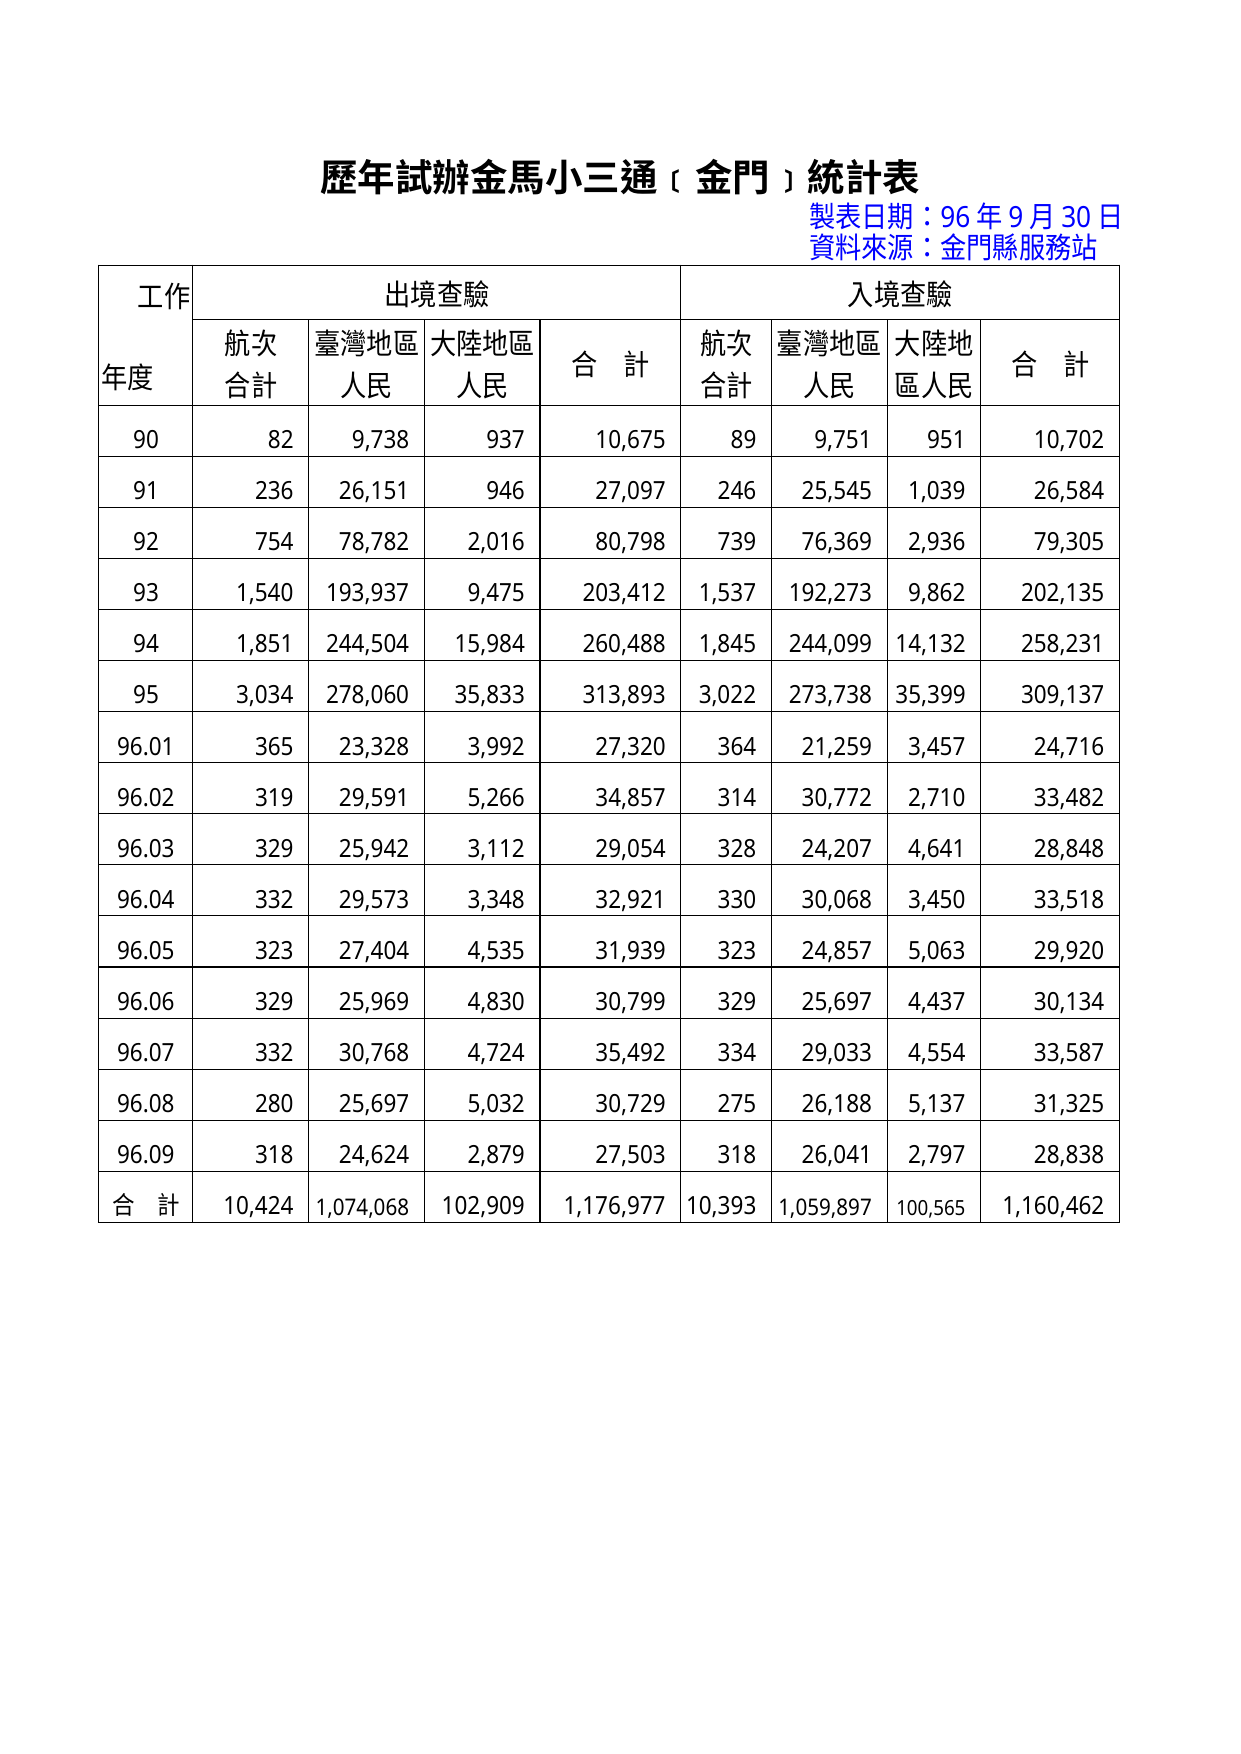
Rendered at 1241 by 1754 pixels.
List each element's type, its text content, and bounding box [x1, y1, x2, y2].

table_cell 96.07 [99, 1019, 192, 1068]
table_cell 29,573 [309, 865, 424, 915]
text 歷年試辦金馬小三通﹝金門﹞統計表 [89, 148, 1152, 202]
table_cell 318 [681, 1121, 771, 1171]
table_cell [1120, 966, 1142, 1017]
table_cell 1,074,068 [309, 1172, 424, 1222]
table_cell 90 [99, 406, 192, 456]
table_cell [1120, 711, 1142, 762]
table_cell 32,921 [541, 865, 680, 915]
table_cell 246 [681, 457, 771, 507]
table_cell 30,134 [981, 968, 1119, 1017]
table_cell 95 [99, 661, 192, 711]
table_cell 合 計 [981, 320, 1119, 405]
table_cell 319 [193, 763, 308, 813]
table_cell 92 [99, 508, 192, 558]
table_cell 1,845 [681, 610, 771, 660]
table_cell 4,724 [425, 1019, 539, 1068]
table_cell 2,016 [425, 508, 539, 558]
table_cell 91 [99, 457, 192, 507]
table_cell 23,328 [309, 712, 424, 762]
table_cell 臺灣地區人民 [309, 320, 424, 405]
table_cell 27,097 [541, 457, 680, 507]
table_cell 29,920 [981, 916, 1119, 966]
table_cell 5,137 [888, 1070, 980, 1119]
table_cell [1120, 319, 1142, 405]
table_cell 27,503 [541, 1121, 680, 1171]
table_cell [1120, 1069, 1142, 1119]
table_cell 26,584 [981, 457, 1119, 507]
table_cell 航次 合計 [681, 320, 771, 405]
table_cell 29,054 [541, 814, 680, 864]
table_cell [1120, 864, 1142, 915]
table_cell 25,969 [309, 968, 424, 1017]
table_cell 35,492 [541, 1019, 680, 1068]
table_cell 大陸地區人民 [425, 320, 539, 405]
table_cell 79,305 [981, 508, 1119, 558]
table_cell 大陸地區人民 [888, 320, 980, 405]
table_cell 203,412 [541, 559, 680, 609]
table_cell 946 [425, 457, 539, 507]
table_cell 30,799 [541, 968, 680, 1017]
table_cell [1120, 558, 1142, 609]
table_cell 25,545 [772, 457, 887, 507]
table_cell 192,273 [772, 559, 887, 609]
table_cell 329 [193, 968, 308, 1017]
table_cell 33,482 [981, 763, 1119, 813]
table_cell [1120, 1018, 1142, 1068]
table_cell 1,160,462 [981, 1172, 1119, 1222]
table_cell 280 [193, 1070, 308, 1119]
table_cell 2,797 [888, 1121, 980, 1171]
table_cell [1120, 1120, 1142, 1171]
table_cell 27,404 [309, 916, 424, 966]
table_cell 31,939 [541, 916, 680, 966]
table_cell 9,738 [309, 406, 424, 456]
table_cell 27,320 [541, 712, 680, 762]
table_cell 364 [681, 712, 771, 762]
table_cell 14,132 [888, 610, 980, 660]
table_cell 329 [193, 814, 308, 864]
table_cell 80,798 [541, 508, 680, 558]
table_cell 30,068 [772, 865, 887, 915]
table_cell 951 [888, 406, 980, 456]
table_cell 10,424 [193, 1172, 308, 1222]
table_cell 329 [681, 968, 771, 1017]
table_cell 1,851 [193, 610, 308, 660]
table_cell 25,942 [309, 814, 424, 864]
table_cell 10,393 [681, 1172, 771, 1222]
table_cell 82 [193, 406, 308, 456]
table_cell 4,535 [425, 916, 539, 966]
table_cell [1120, 813, 1142, 864]
table_cell 1,540 [193, 559, 308, 609]
table_cell 5,266 [425, 763, 539, 813]
table_cell [1120, 507, 1142, 558]
table_cell 937 [425, 406, 539, 456]
table_cell 244,099 [772, 610, 887, 660]
table_cell [1120, 609, 1142, 660]
table_cell 96.01 [99, 712, 192, 762]
table_cell 26,188 [772, 1070, 887, 1119]
table_cell [1120, 1171, 1142, 1222]
table_cell 15,984 [425, 610, 539, 660]
table_cell 1,176,977 [541, 1172, 680, 1222]
table_cell 26,151 [309, 457, 424, 507]
table_cell [1120, 456, 1142, 507]
table_cell 21,259 [772, 712, 887, 762]
table_cell 5,032 [425, 1070, 539, 1119]
table_cell 31,325 [981, 1070, 1119, 1119]
table_cell 出境查驗 [193, 266, 680, 319]
table_cell [1120, 405, 1142, 456]
table_cell 4,554 [888, 1019, 980, 1068]
table_cell 314 [681, 763, 771, 813]
table_cell 96.08 [99, 1070, 192, 1119]
table_cell 10,675 [541, 406, 680, 456]
table_cell 9,475 [425, 559, 539, 609]
table_cell 96.06 [99, 968, 192, 1017]
table_cell [1120, 762, 1142, 813]
table_cell 3,457 [888, 712, 980, 762]
table_cell 202,135 [981, 559, 1119, 609]
table_cell 275 [681, 1070, 771, 1119]
table_cell 3,022 [681, 661, 771, 711]
table_cell 309,137 [981, 661, 1119, 711]
table_cell 332 [193, 1019, 308, 1068]
table_cell 30,729 [541, 1070, 680, 1119]
table_cell 260,488 [541, 610, 680, 660]
table_cell 33,587 [981, 1019, 1119, 1068]
table_cell 臺灣地區人民 [772, 320, 887, 405]
table_cell 10,702 [981, 406, 1119, 456]
table_cell 100,565 [888, 1172, 980, 1222]
table_cell 278,060 [309, 661, 424, 711]
table_cell 3,992 [425, 712, 539, 762]
table_cell [1120, 265, 1142, 319]
table_cell 4,641 [888, 814, 980, 864]
table_cell 365 [193, 712, 308, 762]
table_cell 313,893 [541, 661, 680, 711]
table_cell 236 [193, 457, 308, 507]
table_cell 24,624 [309, 1121, 424, 1171]
table_cell 102,909 [425, 1172, 539, 1222]
table_cell 330 [681, 865, 771, 915]
table_cell 25,697 [309, 1070, 424, 1119]
table_cell 1,537 [681, 559, 771, 609]
table_cell 78,782 [309, 508, 424, 558]
table_cell [1120, 660, 1142, 711]
table_cell 28,848 [981, 814, 1119, 864]
table_cell 35,833 [425, 661, 539, 711]
table_cell 2,710 [888, 763, 980, 813]
table_cell 34,857 [541, 763, 680, 813]
table_cell 332 [193, 865, 308, 915]
table_cell 3,112 [425, 814, 539, 864]
table_cell 9,751 [772, 406, 887, 456]
table_header [185, 202, 503, 264]
table_cell 334 [681, 1019, 771, 1068]
table_cell 26,041 [772, 1121, 887, 1171]
table_cell 33,518 [981, 865, 1119, 915]
table_cell 4,830 [425, 968, 539, 1017]
table_cell 318 [193, 1121, 308, 1171]
table_cell 89 [681, 406, 771, 456]
table_cell 9,862 [888, 559, 980, 609]
table_cell 24,207 [772, 814, 887, 864]
table_cell 328 [681, 814, 771, 864]
table_cell 29,033 [772, 1019, 887, 1068]
table_cell 96.04 [99, 865, 192, 915]
table_cell 合 計 [541, 320, 680, 405]
table_cell 35,399 [888, 661, 980, 711]
table_header [504, 202, 806, 264]
table_cell 25,697 [772, 968, 887, 1017]
table_cell 3,034 [193, 661, 308, 711]
table_cell 2,879 [425, 1121, 539, 1171]
table_cell 24,716 [981, 712, 1119, 762]
table_cell 96.05 [99, 916, 192, 966]
table_cell 323 [193, 916, 308, 966]
table_cell 2,936 [888, 508, 980, 558]
table_cell 3,450 [888, 865, 980, 915]
table_cell 96.03 [99, 814, 192, 864]
table_cell [1120, 915, 1142, 966]
table_cell 24,857 [772, 916, 887, 966]
table_cell 4,437 [888, 968, 980, 1017]
table_cell 30,768 [309, 1019, 424, 1068]
table_cell 258,231 [981, 610, 1119, 660]
table_cell 工作 年度 [99, 266, 192, 405]
table_header [98, 202, 184, 264]
table_cell 合 計 [99, 1172, 192, 1222]
table_cell 96.02 [99, 763, 192, 813]
table_cell 96.09 [99, 1121, 192, 1171]
table_cell 28,838 [981, 1121, 1119, 1171]
table_cell 5,063 [888, 916, 980, 966]
table_cell 754 [193, 508, 308, 558]
table_cell 入境查驗 [681, 266, 1119, 319]
table_cell 航次 合計 [193, 320, 308, 405]
table_cell 76,369 [772, 508, 887, 558]
table_cell 244,504 [309, 610, 424, 660]
table_cell 1,059,897 [772, 1172, 887, 1222]
table_cell 739 [681, 508, 771, 558]
table_cell 3,348 [425, 865, 539, 915]
table_cell 1,039 [888, 457, 980, 507]
table_cell 29,591 [309, 763, 424, 813]
table_cell 93 [99, 559, 192, 609]
table_cell 273,738 [772, 661, 887, 711]
table_header 製表日期：96年9月30日 資料來源：金門縣服務站 [806, 202, 1142, 264]
table_cell 193,937 [309, 559, 424, 609]
table_cell 30,772 [772, 763, 887, 813]
table_cell 323 [681, 916, 771, 966]
table_cell 94 [99, 610, 192, 660]
